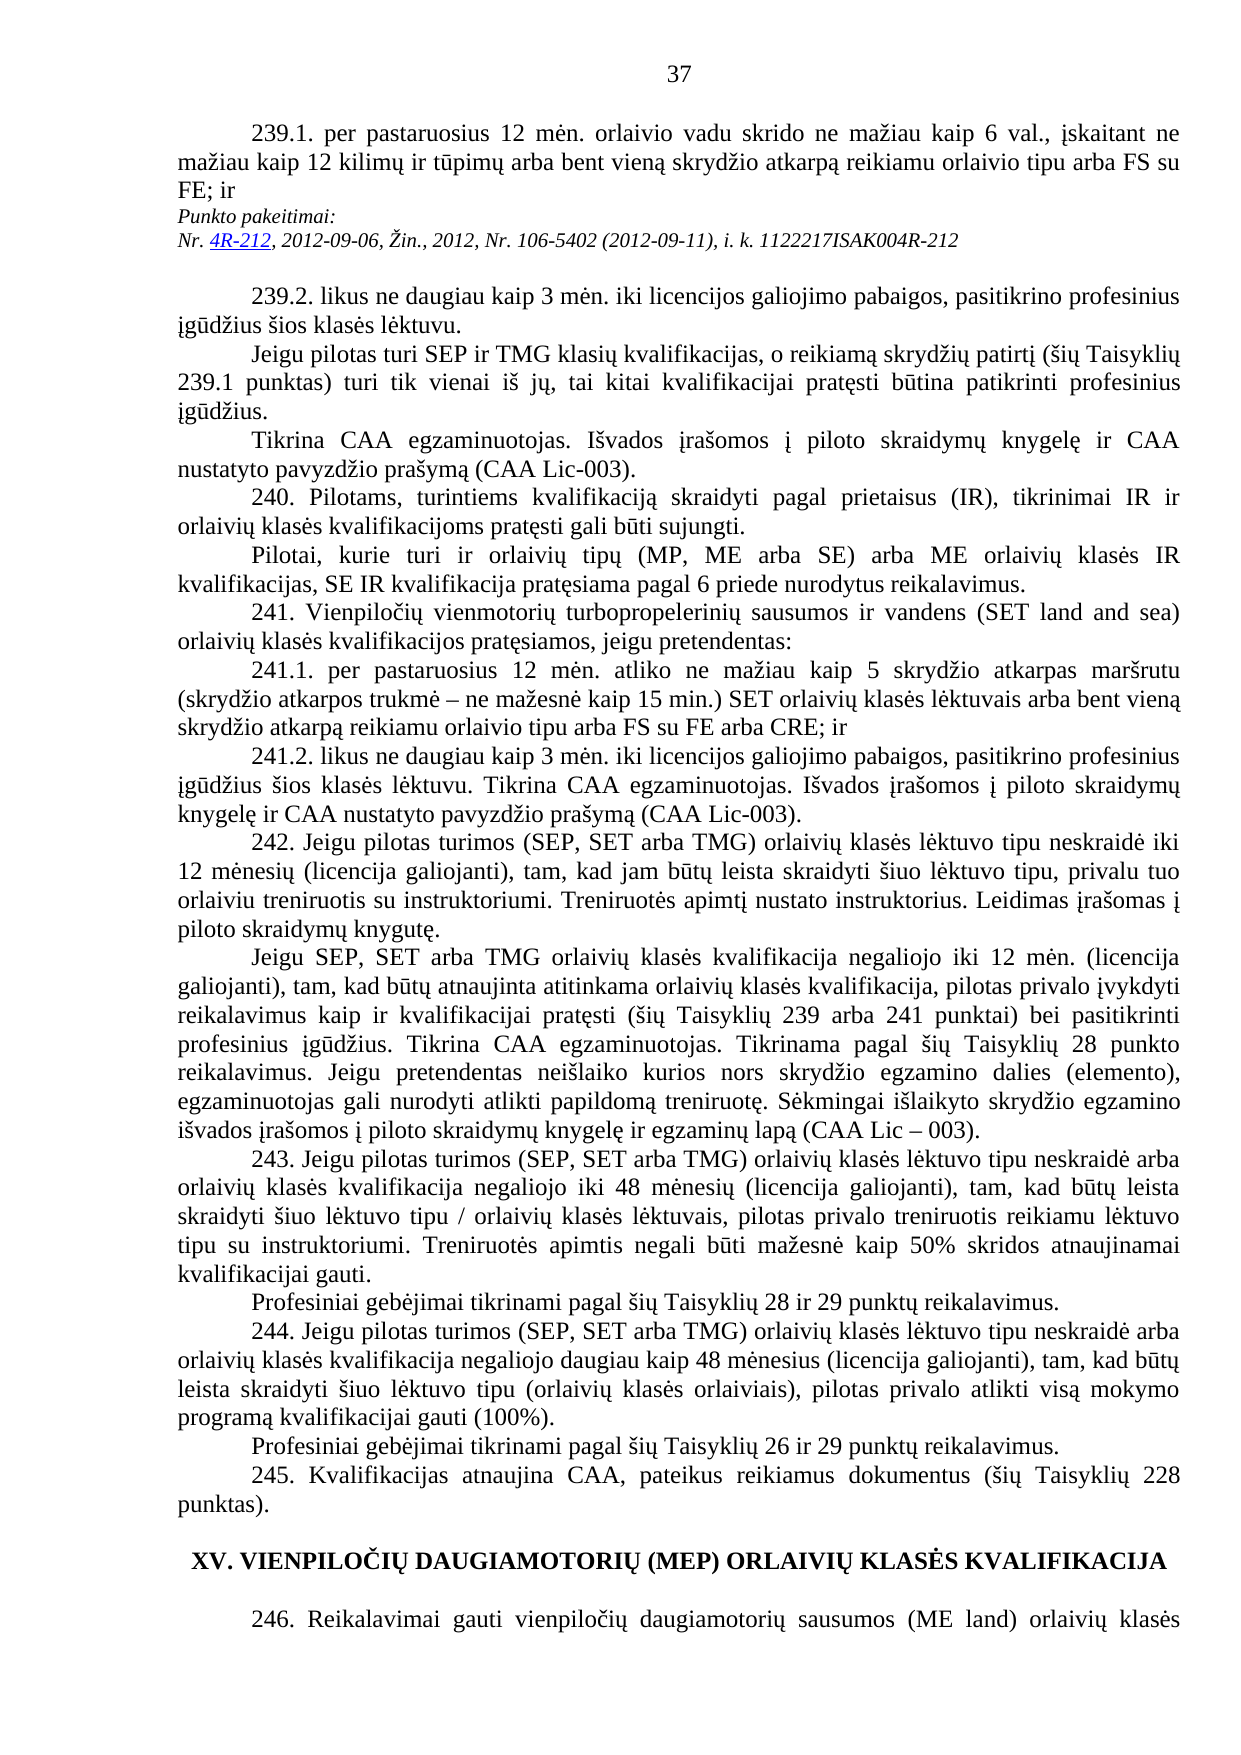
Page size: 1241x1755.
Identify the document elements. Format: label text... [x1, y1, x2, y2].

text Punkto pakeitimai: [177, 204, 1181, 228]
text Tikrina CAA egzaminuotojas. Išvados įrašomos į piloto skraidymų knygelę ir CAA nustatyto pavyzdžio prašymą (CAA Lic-003). [177, 425, 1181, 482]
text 239.2. likus ne daugiau kaip 3 mėn. iki licencijos galiojimo pabaigos, pasitikrino profesinius įgūdžius šios klasės lėktuvu. [177, 281, 1181, 339]
text 245. Kvalifikacijas atnaujina CAA, pateikus reikiamus dokumentus (šių Taisyklių 228 punktas). [177, 1460, 1181, 1517]
text 246. Reikalavimai gauti vienpiločių daugiamotorių sausumos (ME land) orlaivių klasės [177, 1604, 1181, 1632]
text Pilotai, kurie turi ir orlaivių tipų (MP, ME arba SE) arba ME orlaivių klasės IR kvalifikacijas, SE IR kvalifikacija pratęsiama pagal 6 priede nurodytus reikalavimus. [177, 540, 1181, 597]
text Nr. 4R-212, 2012-09-06, Žin., 2012, Nr. 106-5402 (2012-09-11), i. k. 1122217ISAK004R-212 [177, 228, 1181, 252]
text 244. Jeigu pilotas turimos (SEP, SET arba TMG) orlaivių klasės lėktuvo tipu neskraidė arba orlaivių klasės kvalifikacija negaliojo daugiau kaip 48 mėnesius (licencija galiojanti), tam, kad būtų leista skraidyti šiuo lėktuvo tipu (orlaivių klasės orlaiviais), pilotas privalo atlikti visą mokymo programą kvalifikacijai gauti (100%). [177, 1316, 1181, 1431]
text 242. Jeigu pilotas turimos (SEP, SET arba TMG) orlaivių klasės lėktuvo tipu neskraidė iki 12 mėnesių (licencija galiojanti), tam, kad jam būtų leista skraidyti šiuo lėktuvo tipu, privalu tuo orlaiviu treniruotis su instruktoriumi. Treniruotės apimtį nustato instruktorius. Leidimas įrašomas į piloto skraidymų knygutę. [177, 827, 1181, 942]
text 241. Vienpiločių vienmotorių turbopropelerinių sausumos ir vandens (SET land and sea) orlaivių klasės kvalifikacijos pratęsiamos, jeigu pretendentas: [177, 597, 1181, 655]
text 241.2. likus ne daugiau kaip 3 mėn. iki licencijos galiojimo pabaigos, pasitikrino profesinius įgūdžius šios klasės lėktuvu. Tikrina CAA egzaminuotojas. Išvados įrašomos į piloto skraidymų knygelę ir CAA nustatyto pavyzdžio prašymą (CAA Lic-003). [177, 741, 1181, 827]
text 243. Jeigu pilotas turimos (SEP, SET arba TMG) orlaivių klasės lėktuvo tipu neskraidė arba orlaivių klasės kvalifikacija negaliojo iki 48 mėnesių (licencija galiojanti), tam, kad būtų leista skraidyti šiuo lėktuvo tipu / orlaivių klasės lėktuvais, pilotas privalo treniruotis reikiamu lėktuvo tipu su instruktoriumi. Treniruotės apimtis negali būti mažesnė kaip 50% skridos atnaujinamai kvalifikacijai gauti. [177, 1144, 1181, 1287]
text 240. Pilotams, turintiems kvalifikaciją skraidyti pagal prietaisus (IR), tikrinimai IR ir orlaivių klasės kvalifikacijoms pratęsti gali būti sujungti. [177, 482, 1181, 540]
text Profesiniai gebėjimai tikrinami pagal šių Taisyklių 28 ir 29 punktų reikalavimus. [177, 1287, 1181, 1316]
text Profesiniai gebėjimai tikrinami pagal šių Taisyklių 26 ir 29 punktų reikalavimus. [177, 1431, 1181, 1460]
text Jeigu SEP, SET arba TMG orlaivių klasės kvalifikacija negaliojo iki 12 mėn. (licencija galiojanti), tam, kad būtų atnaujinta atitinkama orlaivių klasės kvalifikacija, pilotas privalo įvykdyti reikalavimus kaip ir kvalifikacijai pratęsti (šių Taisyklių 239 arba 241 punktai) bei pasitikrinti profesinius įgūdžius. Tikrina CAA egzaminuotojas. Tikrinama pagal šių Taisyklių 28 punkto reikalavimus. Jeigu pretendentas neišlaiko kurios nors skrydžio egzamino dalies (elemento), egzaminuotojas gali nurodyti atlikti papildomą treniruotę. Sėkmingai išlaikyto skrydžio egzamino išvados įrašomos į piloto skraidymų knygelę ir egzaminų lapą (CAA Lic – 003). [177, 942, 1181, 1144]
text XV. VIENPILOČIŲ DAUGIAMOTORIŲ (MEP) ORLAIVIŲ KLASĖS KVALIFIKACIJA [177, 1546, 1181, 1575]
text 239.1. per pastaruosius 12 mėn. orlaivio vadu skrido ne mažiau kaip 6 val., įskaitant ne mažiau kaip 12 kilimų ir tūpimų arba bent vieną skrydžio atkarpą reikiamu orlaivio tipu arba FS su FE; ir [177, 118, 1181, 204]
text Jeigu pilotas turi SEP ir TMG klasių kvalifikacijas, o reikiamą skrydžių patirtį (šių Taisyklių 239.1 punktas) turi tik vienai iš jų, tai kitai kvalifikacijai pratęsti būtina patikrinti profesinius įgūdžius. [177, 339, 1181, 425]
text 241.1. per pastaruosius 12 mėn. atliko ne mažiau kaip 5 skrydžio atkarpas maršrutu (skrydžio atkarpos trukmė – ne mažesnė kaip 15 min.) SET orlaivių klasės lėktuvais arba bent vieną skrydžio atkarpą reikiamu orlaivio tipu arba FS su FE arba CRE; ir [177, 655, 1181, 741]
